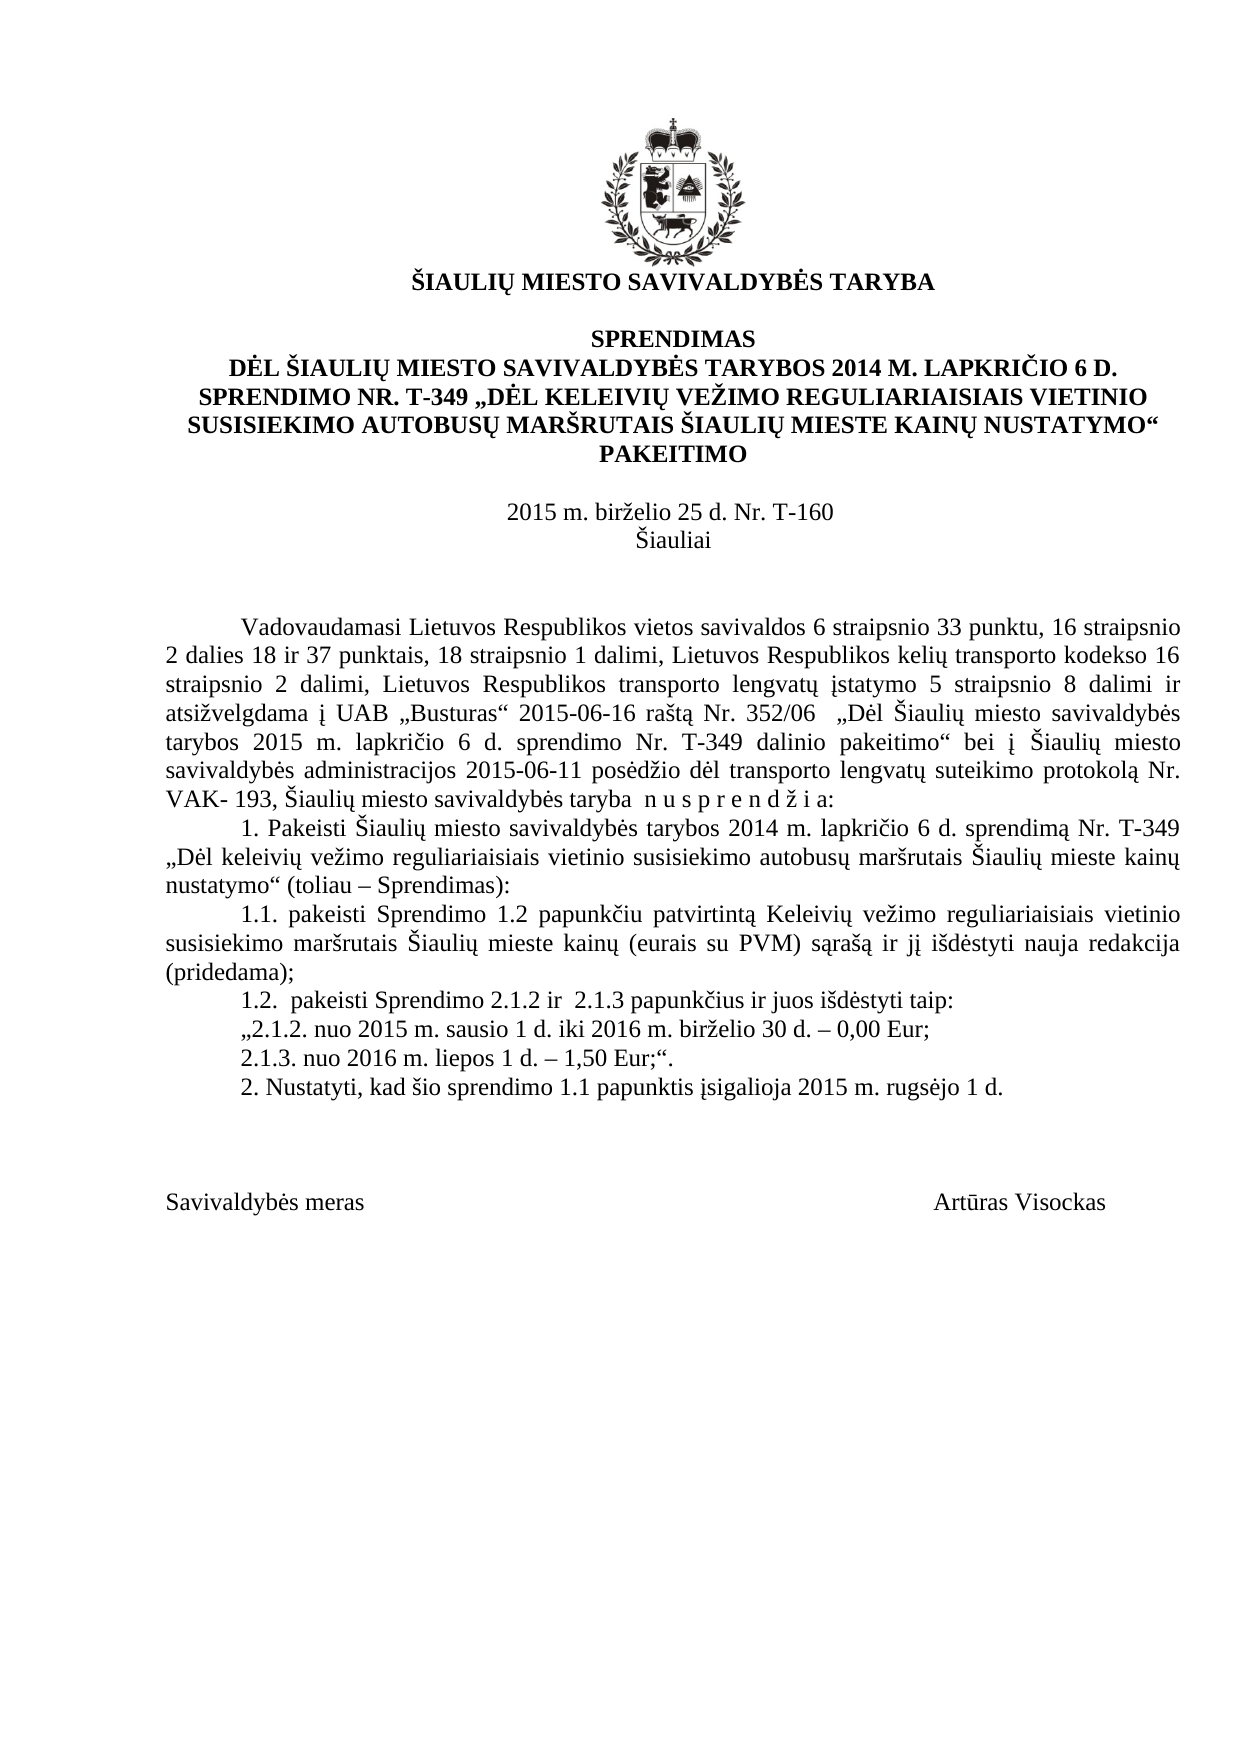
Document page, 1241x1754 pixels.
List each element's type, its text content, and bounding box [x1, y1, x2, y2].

text 1.2. pakeisti Sprendimo 2.1.2 ir 2.1.3 papunkčius ir juos išdėstyti taip: [165, 985, 1181, 1014]
text Vadovaudamasi Lietuvos Respublikos vietos savivaldos 6 straipsnio 33 punktu, 16 straipsnio 2 dalies 18 ir 37 punktais, 18 straipsnio 1 dalimi, Lietuvos Respublikos kelių transporto kodekso 16 straipsnio 2 dalimi, Lietuvos Respublikos transporto lengvatų įstatymo 5 straipsnio 8 dalimi ir atsižvelgdama į UAB „Busturas“ 2015-06-16 raštą Nr. 352/06 „Dėl Šiaulių miesto savivaldybės tarybos 2015 m. lapkričio 6 d. sprendimo Nr. T-349 dalinio pakeitimo“ bei į Šiaulių miesto savivaldybės administracijos 2015-06-11 posėdžio dėl transporto lengvatų suteikimo protokolą Nr. VAK- 193, Šiaulių miesto savivaldybės taryba n u s p r e n d ž i a: [165, 612, 1181, 813]
text DĖL ŠIAULIŲ MIESTO SAVIVALDYBĖS TARYBOS 2014 M. LAPKRIČIO 6 D. SPRENDIMO NR. T-349 „DĖL KELEIVIŲ VEŽIMO REGULIARIAISIAIS VIETINIO SUSISIEKIMO AUTOBUSŲ MARŠRUTAIS ŠIAULIŲ MIESTE KAINŲ NUSTATYMO“ PAKEITIMO [165, 353, 1181, 468]
text 2. Nustatyti, kad šio sprendimo 1.1 papunktis įsigalioja 2015 m. rugsėjo 1 d. [165, 1072, 1181, 1100]
text Savivaldybės meras Artūras Visockas [165, 1187, 1181, 1215]
text „2.1.2. nuo 2015 m. sausio 1 d. iki 2016 m. birželio 30 d. – 0,00 Eur; [165, 1014, 1181, 1043]
text 2.1.3. nuo 2016 m. liepos 1 d. – 1,50 Eur;“. [165, 1043, 1181, 1072]
text ŠIAULIŲ MIESTO SAVIVALDYBĖS TARYBA [165, 267, 1181, 295]
text Šiauliai [165, 525, 1181, 554]
text 2015 m. birželio 25 d. Nr. T-160 [165, 497, 1181, 525]
text 1.1. pakeisti Sprendimo 1.2 papunkčiu patvirtintą Keleivių vežimo reguliariaisiais vietinio susisiekimo maršrutais Šiaulių mieste kainų (eurais su PVM) sąrašą ir jį išdėstyti nauja redakcija (pridedama); [165, 899, 1181, 985]
text 1. Pakeisti Šiaulių miesto savivaldybės tarybos 2014 m. lapkričio 6 d. sprendimą Nr. T-349 „Dėl keleivių vežimo reguliariaisiais vietinio susisiekimo autobusų maršrutais Šiaulių mieste kainų nustatymo“ (toliau – Sprendimas): [165, 813, 1181, 899]
text SPRENDIMAS [165, 324, 1181, 353]
